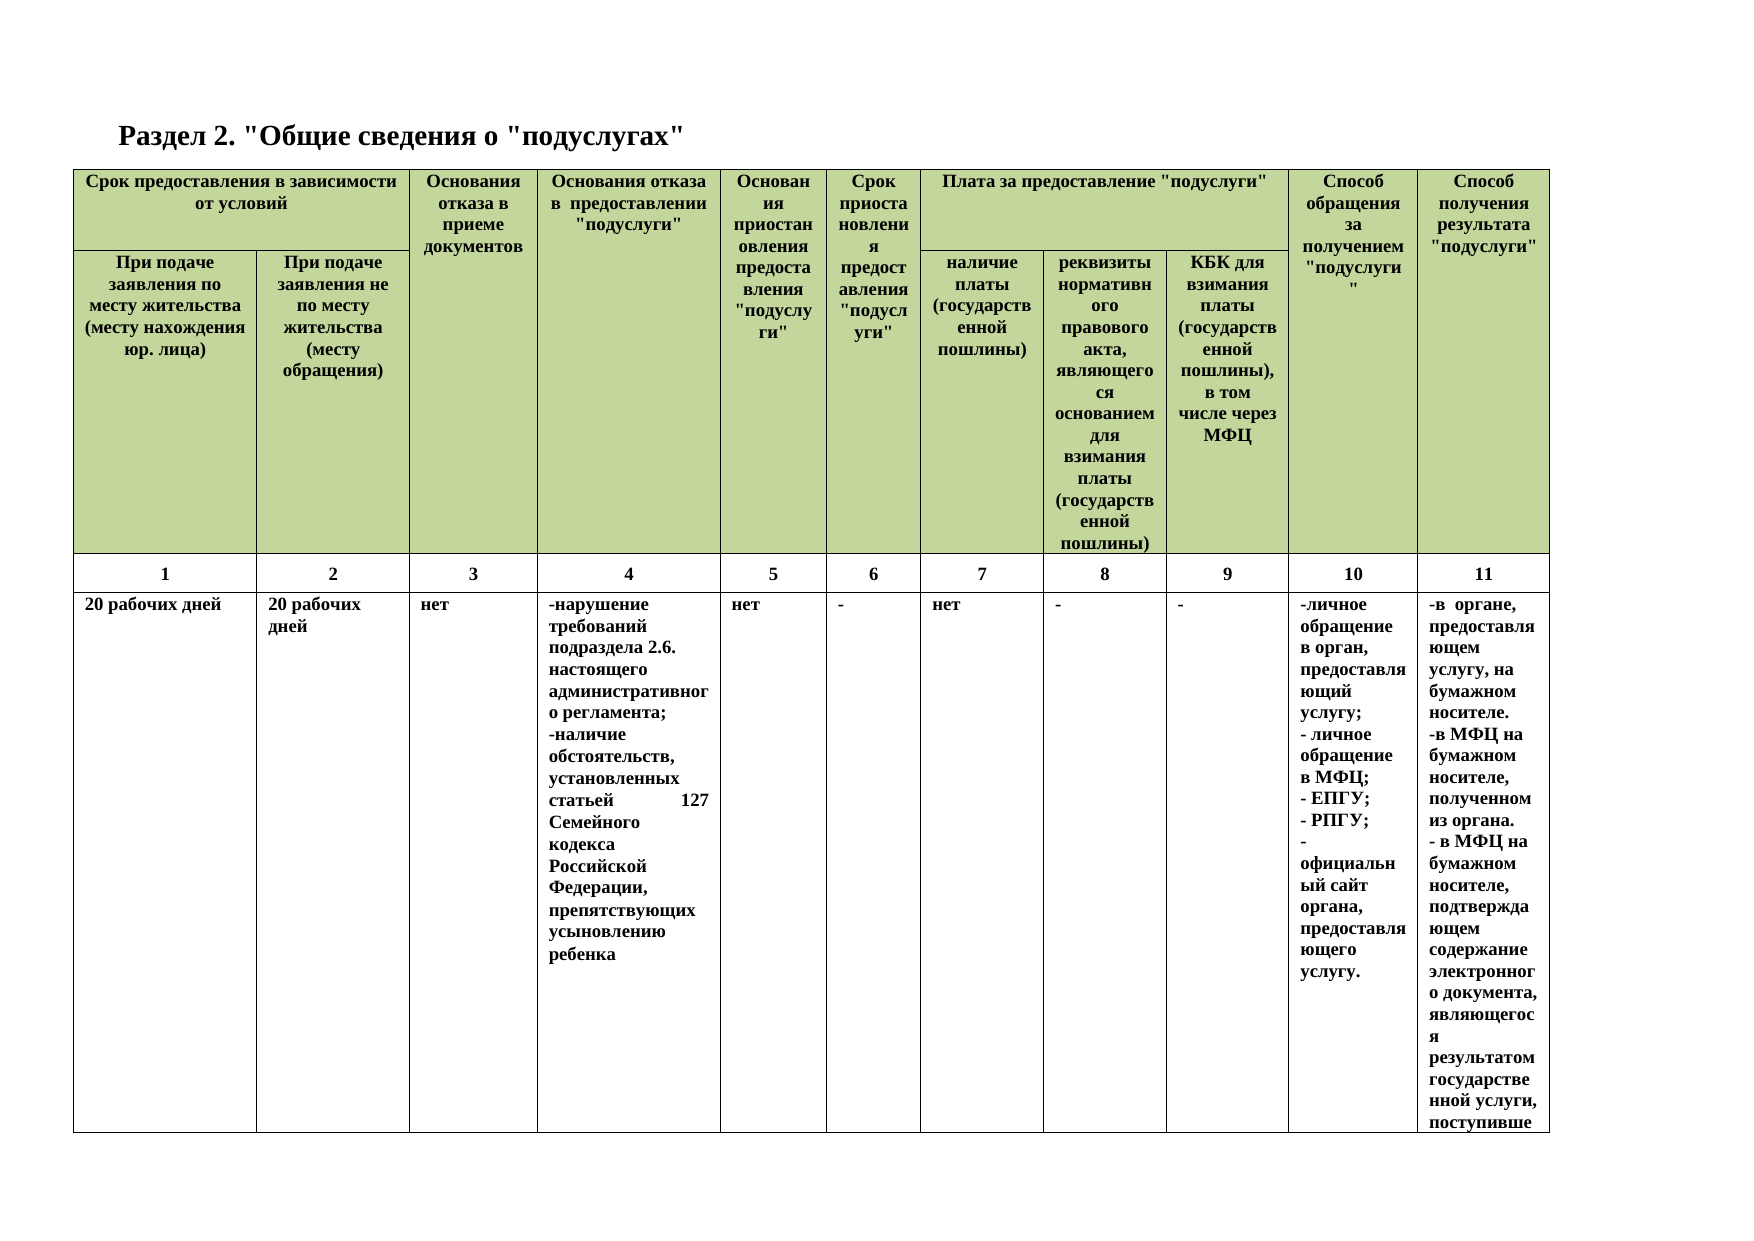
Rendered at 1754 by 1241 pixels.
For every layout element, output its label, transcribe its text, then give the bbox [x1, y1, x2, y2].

table_cell - [1167, 593, 1288, 1132]
table_cell -нарушение требований подраздела 2.6. настоящего административного регламента; -наличие обстоятельств, установленных статьей 127 Семейного кодекса Российской Федерации, препятствующих усыновлению ребенка [538, 593, 720, 1132]
table_cell 1 [74, 554, 256, 592]
table_header Срок предоставления в зависимости от условий [74, 170, 409, 250]
table_cell наличие платы (государственной пошлины) [921, 251, 1043, 553]
table_cell 20 рабочих дней [74, 593, 256, 1132]
table_cell нет [721, 593, 826, 1132]
table_cell - [827, 593, 920, 1132]
table_cell 3 [410, 554, 537, 592]
table_cell 20 рабочих дней [257, 593, 409, 1132]
table_header Срок приостановления предоставления "подуслуги" [827, 170, 920, 553]
table_cell -личное обращение в орган, предоставляющий услугу; - личное обращение в МФЦ; - ЕПГУ; - РПГУ; - официальный сайт органа, предоставляющего услугу. [1289, 593, 1417, 1132]
table_cell КБК для взимания платы (государственной пошлины), в том числе через МФЦ [1167, 251, 1288, 553]
table_cell - [1044, 593, 1166, 1132]
table_cell 9 [1167, 554, 1288, 592]
table_cell нет [410, 593, 537, 1132]
table_cell При подаче заявления не по месту жительства (месту обращения) [257, 251, 409, 553]
table_cell При подаче заявления по месту жительства (месту нахождения юр. лица) [74, 251, 256, 553]
text Раздел 2. "Общие сведения о "подуслугах" [118, 118, 1683, 152]
table_cell 10 [1289, 554, 1417, 592]
table_cell 8 [1044, 554, 1166, 592]
table_cell 2 [257, 554, 409, 592]
table_header Плата за предоставление "подуслуги" [921, 170, 1288, 250]
table_header Основания отказа в приеме документов [410, 170, 537, 553]
table_header Способ обращения за получением "подуслуги" [1289, 170, 1417, 553]
table_cell 4 [538, 554, 720, 592]
table_header Основания отказа в предоставлении "подуслуги" [538, 170, 720, 553]
table_cell реквизиты нормативного правового акта, являющегося основанием для взимания платы (государственной пошлины) [1044, 251, 1166, 553]
table_cell 5 [721, 554, 826, 592]
table_header Способ получения результата "подуслуги" [1418, 170, 1549, 553]
table_cell 11 [1418, 554, 1549, 592]
table_cell -в органе, предоставляющем услугу, на бумажном носителе. -в МФЦ на бумажном носителе, полученном из органа. - в МФЦ на бумажном носителе, подтверждающем содержание электронного документа, являющегося результатом государственной услуги, поступивше [1418, 593, 1549, 1132]
table_cell 7 [921, 554, 1043, 592]
table_cell 6 [827, 554, 920, 592]
table_cell нет [921, 593, 1043, 1132]
table_header Основания приостановления предоставления "подуслуги" [721, 170, 826, 553]
